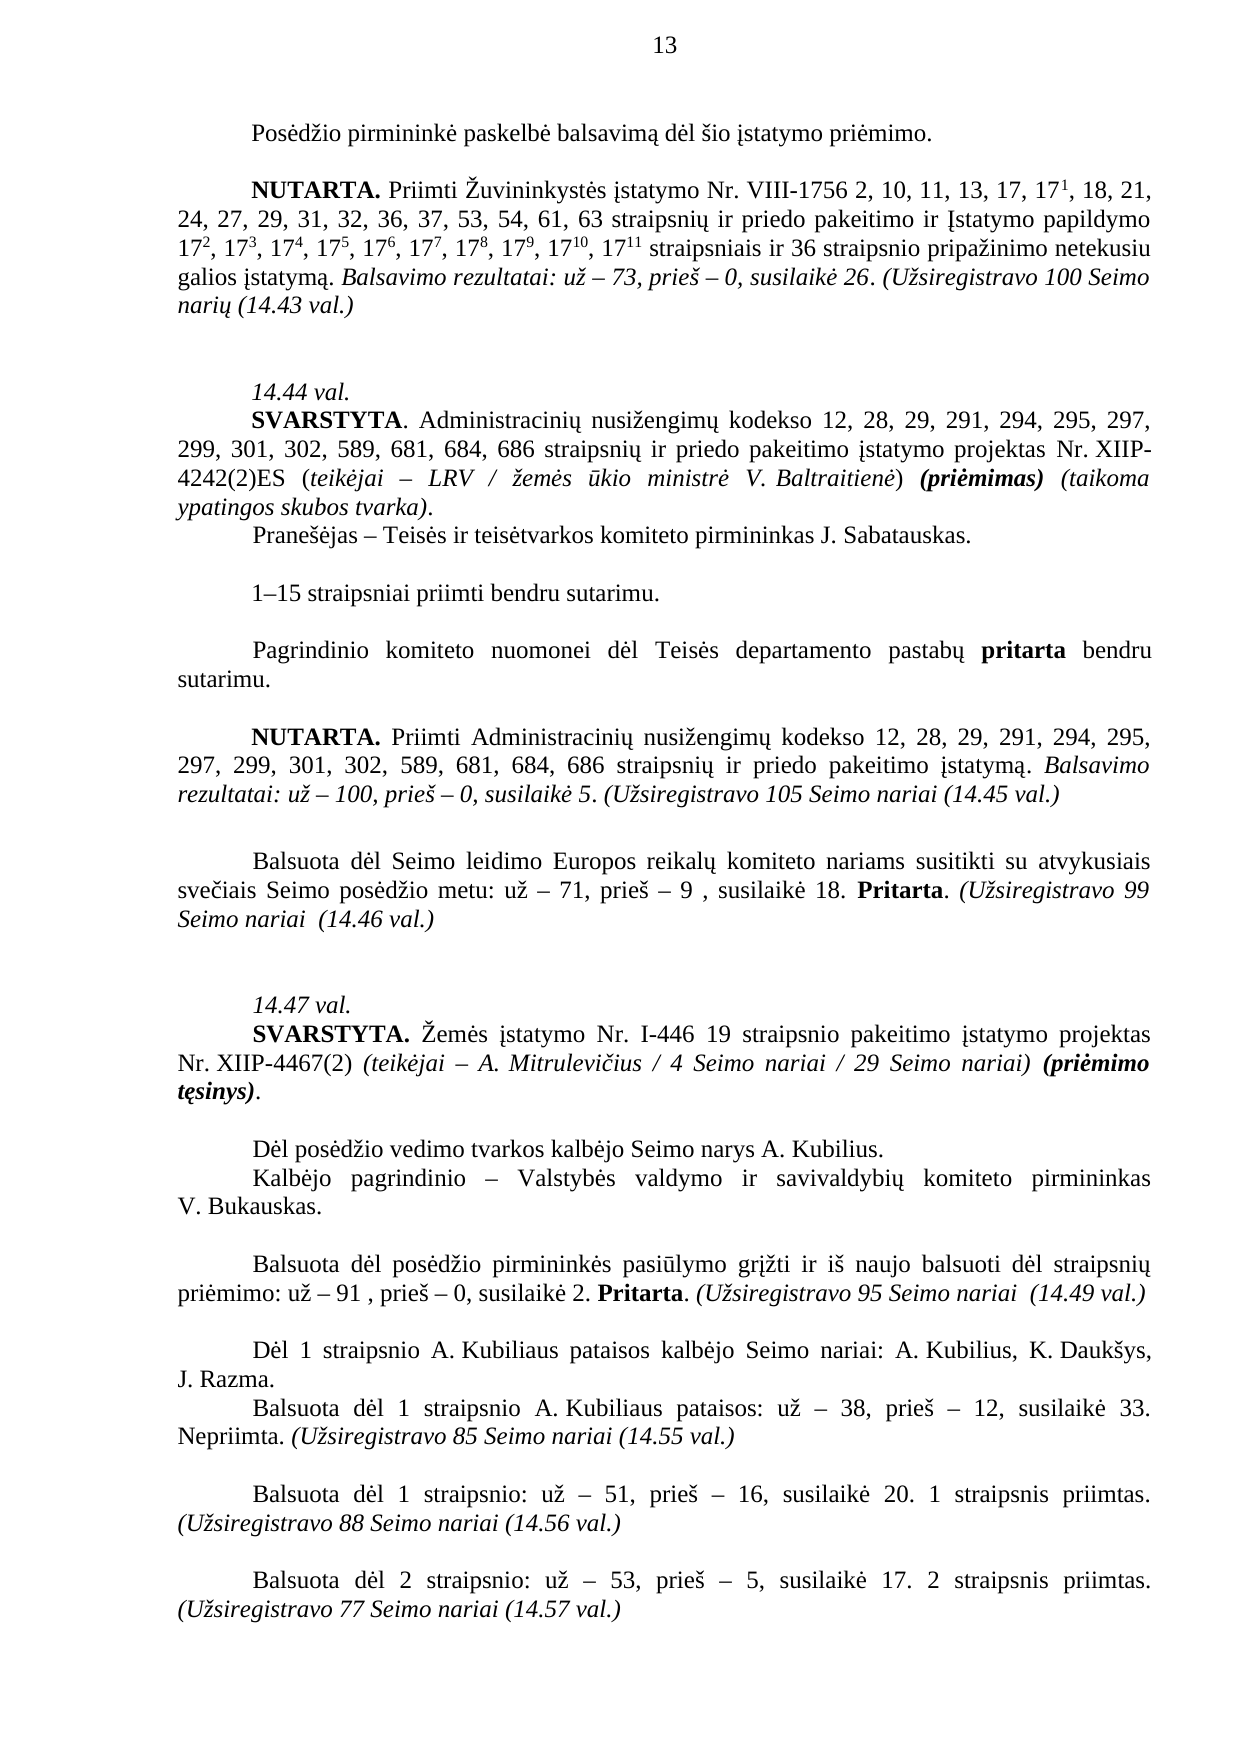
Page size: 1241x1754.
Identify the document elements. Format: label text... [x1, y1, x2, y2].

text 1–15 straipsniai priimti bendru sutarimu. [177, 578, 1152, 607]
text Balsuota dėl Seimo leidimo Europos reikalų komiteto nariams susitikti su atvykusiais svečiais Seimo posėdžio metu: už – 71, prieš – 9 , susilaikė 18. Pritarta. (Užsiregistravo 99 Seimo nariai (14.46 val.) [177, 846, 1152, 933]
text Balsuota dėl 2 straipsnio: už – 53, prieš – 5, susilaikė 17. 2 straipsnis priimtas. (Užsiregistravo 77 Seimo nariai (14.57 val.) [177, 1565, 1152, 1623]
text 14.44 val. [177, 377, 1152, 406]
text NUTARTA. Priimti Administracinių nusižengimų kodekso 12, 28, 29, 291, 294, 295, 297, 299, 301, 302, 589, 681, 684, 686 straipsnių ir priedo pakeitimo įstatymą. Balsavimo rezultatai: už – 100, prieš – 0, susilaikė 5. (Užsiregistravo 105 Seimo nariai (14.45 val.) [177, 722, 1152, 808]
text Pagrindinio komiteto nuomonei dėl Teisės departamento pastabų pritarta bendru sutarimu. [177, 636, 1152, 693]
text Kalbėjo pagrindinio – Valstybės valdymo ir savivaldybių komiteto pirmininkas V. Bukauskas. [177, 1163, 1152, 1220]
text Posėdžio pirmininkė paskelbė balsavimą dėl šio įstatymo priėmimo. [177, 118, 1152, 147]
text 14.47 val. [177, 990, 1152, 1019]
text Dėl 1 straipsnio A. Kubiliaus pataisos kalbėjo Seimo nariai: A. Kubilius, K. Daukšys, J. Razma. [177, 1335, 1152, 1393]
text Balsuota dėl posėdžio pirmininkės pasiūlymo grįžti ir iš naujo balsuoti dėl straipsnių priėmimo: už – 91 , prieš – 0, susilaikė 2. Pritarta. (Užsiregistravo 95 Seimo nariai (14.49 val.) [177, 1249, 1152, 1306]
text SVARSTYTA. Žemės įstatymo Nr. I-446 19 straipsnio pakeitimo įstatymo projektas Nr. XIIP-4467(2) (teikėjai – A. Mitrulevičius / 4 Seimo nariai / 29 Seimo nariai) (priėmimo tęsinys). [177, 1019, 1152, 1105]
text Dėl posėdžio vedimo tvarkos kalbėjo Seimo narys A. Kubilius. [177, 1134, 1152, 1163]
text NUTARTA. Priimti Žuvininkystės įstatymo Nr. VIII-1756 2, 10, 11, 13, 17, 171, 18, 21, 24, 27, 29, 31, 32, 36, 37, 53, 54, 61, 63 straipsnių ir priedo pakeitimo ir Įstatymo papildymo 172, 173, 174, 175, 176, 177, 178, 179, 1710, 1711 straipsniais ir 36 straipsnio pripažinimo netekusiu galios įstatymą. Balsavimo rezultatai: už – 73, prieš – 0, susilaikė 26. (Užsiregistravo 100 Seimo narių (14.43 val.) [177, 176, 1152, 319]
text Pranešėjas – Teisės ir teisėtvarkos komiteto pirmininkas J. Sabatauskas. [177, 521, 1152, 549]
text Balsuota dėl 1 straipsnio: už – 51, prieš – 16, susilaikė 20. 1 straipsnis priimtas. (Užsiregistravo 88 Seimo nariai (14.56 val.) [177, 1479, 1152, 1536]
text SVARSTYTA. Administracinių nusižengimų kodekso 12, 28, 29, 291, 294, 295, 297, 299, 301, 302, 589, 681, 684, 686 straipsnių ir priedo pakeitimo įstatymo projektas Nr. XIIP-4242(2)ES (teikėjai – LRV / žemės ūkio ministrė V. Baltraitienė) (priėmimas) (taikoma ypatingos skubos tvarka). [177, 406, 1152, 521]
text Balsuota dėl 1 straipsnio A. Kubiliaus pataisos: už – 38, prieš – 12, susilaikė 33. Nepriimta. (Užsiregistravo 85 Seimo nariai (14.55 val.) [177, 1393, 1152, 1450]
